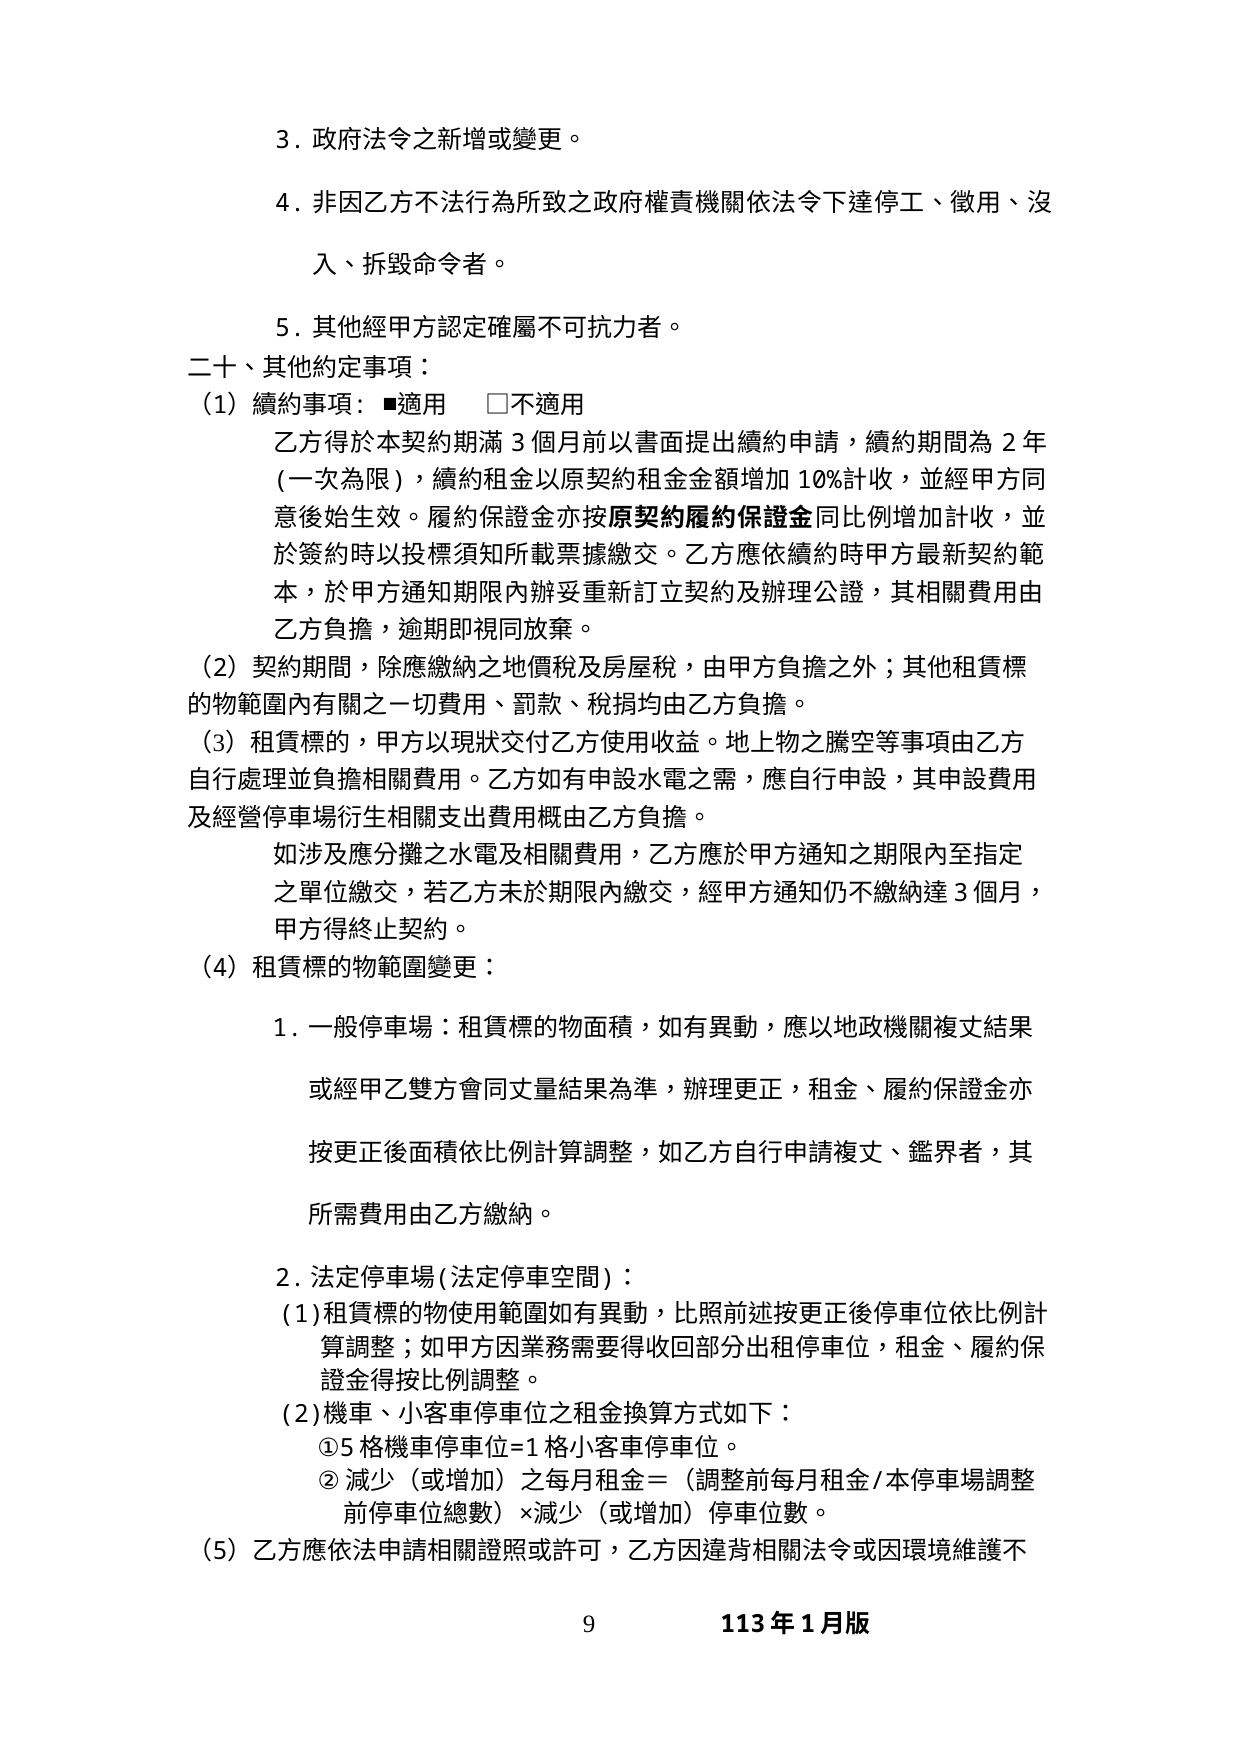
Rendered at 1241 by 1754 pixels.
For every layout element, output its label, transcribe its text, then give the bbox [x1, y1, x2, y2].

list 政府法令之新增或變更。 [275, 96, 1053, 159]
text ①5格機車停車位=1格小客車停車位。 [306, 1429, 1053, 1463]
list 契約期間，除應繳納之地價稅及房屋稅，由甲方負擔之外；其他租賃標的物範圍內有關之ㄧ切費用、罰款、稅捐均由乙方負擔。 [187, 646, 1047, 721]
list 其他經甲方認定確屬不可抗力者。 [275, 284, 1053, 346]
list 法定停車場(法定停車空間)： [275, 1234, 1053, 1296]
text (1)租賃標的物使用範圍如有異動，比照前述按更正後停車位依比例計算調整；如甲方因業務需要得收回部分出租停車位，租金、履約保證金得按比例調整。 [279, 1296, 1053, 1396]
list 續約事項: ■適用 □不適用 [187, 384, 1047, 421]
list 非因乙方不法行為所致之政府權責機關依法令下達停工、徵用、沒入、拆毀命令者。 [275, 159, 1053, 284]
text 乙方得於本契約期滿3個月前以書面提出續約申請，續約期間為2年(一次為限)，續約租金以原契約租金金額增加10%計收，並經甲方同意後始生效。履約保證金亦按原契約履約保證金同比例增加計收，並於簽約時以投標須知所載票據繳交。乙方應依續約時甲方最新契約範本，於甲方通知期限內辦妥重新訂立契約及辦理公證，其相關費用由乙方負擔，逾期即視同放棄。 [273, 421, 1047, 646]
text 如涉及應分攤之水電及相關費用，乙方應於甲方通知之期限內至指定之單位繳交，若乙方未於期限內繳交，經甲方通知仍不繳納達3個月，甲方得終止契約。 [273, 834, 1047, 946]
list 租賃標的物範圍變更： [187, 946, 1047, 984]
list 租賃標的，甲方以現狀交付乙方使用收益。地上物之騰空等事項由乙方自行處理並負擔相關費用。乙方如有申設水電之需，應自行申設，其申設費用及經營停車場衍生相關支出費用概由乙方負擔。 [187, 721, 1047, 834]
text (2)機車、小客車停車位之租金換算方式如下： [279, 1396, 1053, 1429]
list 乙方應依法申請相關證照或許可，乙方因違背相關法令或因環境維護不 [187, 1529, 1047, 1567]
list 一般停車場：租賃標的物面積，如有異動，應以地政機關複丈結果或經甲乙雙方會同丈量結果為準，辦理更正，租金、履約保證金亦按更正後面積依比例計算調整，如乙方自行申請複丈、鑑界者，其所需費用由乙方繳納。 [272, 984, 1053, 1234]
text ②減少（或增加）之每月租金＝（調整前每月租金/本停車場調整前停車位總數）×減少（或增加）停車位數。 [317, 1463, 1053, 1529]
text 二十、其他約定事項： [187, 346, 1053, 384]
